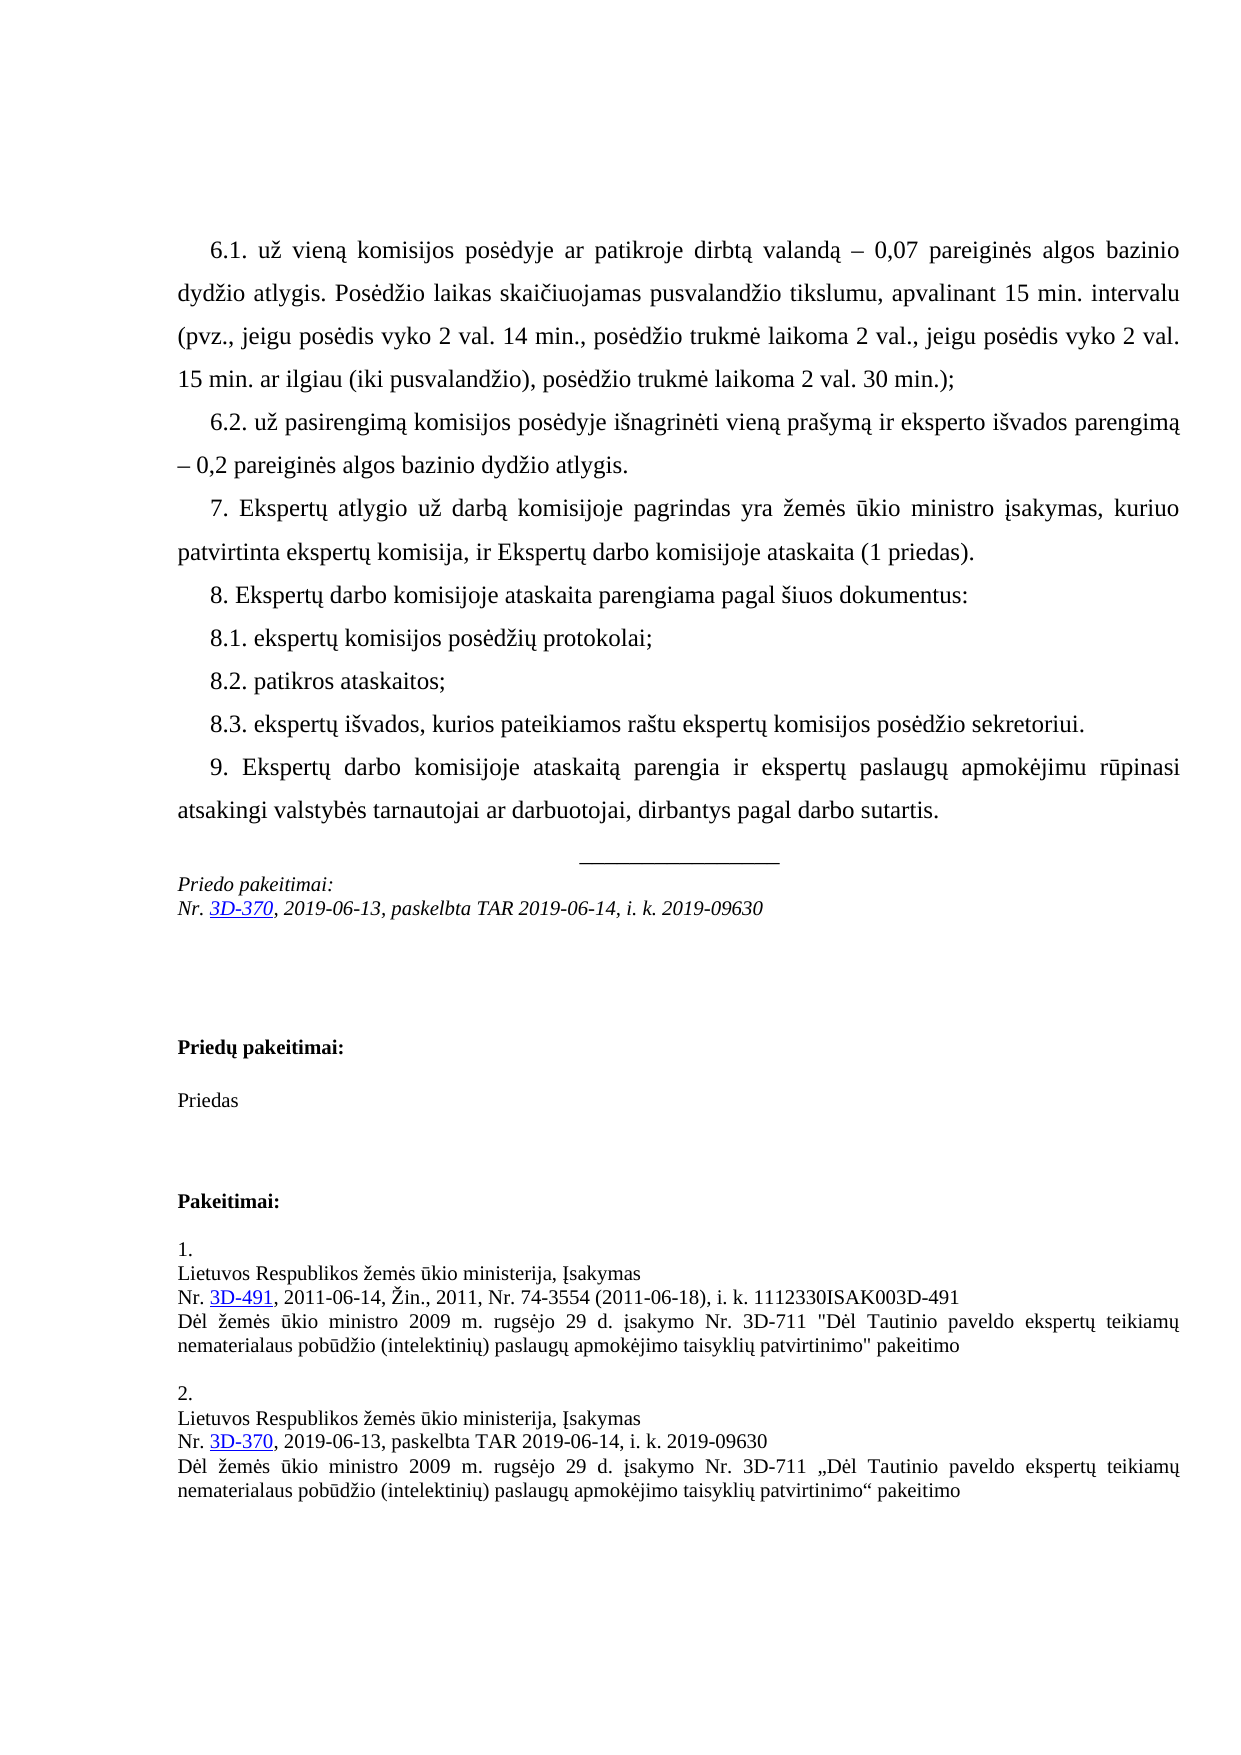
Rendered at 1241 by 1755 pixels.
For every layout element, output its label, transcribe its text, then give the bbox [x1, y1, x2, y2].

text 7. Ekspertų atlygio už darbą komisijoje pagrindas yra žemės ūkio ministro įsakymas, kuriuo patvirtinta ekspertų komisija, ir Ekspertų darbo komisijoje ataskaita (1 priedas). [177, 493, 1181, 565]
text Priedų pakeitimai: [177, 1035, 1181, 1059]
text Priedo pakeitimai: [177, 872, 1181, 896]
text Dėl žemės ūkio ministro 2009 m. rugsėjo 29 d. įsakymo Nr. 3D-711 „Dėl Tautinio paveldo ekspertų teikiamų nematerialaus pobūdžio (intelektinių) paslaugų apmokėjimo taisyklių patvirtinimo“ pakeitimo [177, 1453, 1181, 1502]
text 8. Ekspertų darbo komisijoje ataskaita parengiama pagal šiuos dokumentus: [177, 580, 1181, 608]
text 8.3. ekspertų išvados, kurios pateikiamos raštu ekspertų komisijos posėdžio sekretoriui. [177, 709, 1181, 738]
text Dėl žemės ūkio ministro 2009 m. rugsėjo 29 d. įsakymo Nr. 3D-711 "Dėl Tautinio paveldo ekspertų teikiamų nematerialaus pobūdžio (intelektinių) paslaugų apmokėjimo taisyklių patvirtinimo" pakeitimo [177, 1309, 1181, 1357]
text Priedas [177, 1088, 1181, 1112]
text 2. [177, 1381, 1181, 1405]
text Pakeitimai: [177, 1189, 1181, 1213]
text Nr. 3D-370, 2019-06-13, paskelbta TAR 2019-06-14, i. k. 2019-09630 [177, 1429, 1181, 1453]
text Lietuvos Respublikos žemės ūkio ministerija, Įsakymas [177, 1405, 1181, 1429]
text 8.2. patikros ataskaitos; [177, 666, 1181, 695]
text 6.2. už pasirengimą komisijos posėdyje išnagrinėti vieną prašymą ir eksperto išvados parengimą – 0,2 pareiginės algos bazinio dydžio atlygis. [177, 407, 1181, 479]
text 1. [177, 1237, 1181, 1261]
text 9. Ekspertų darbo komisijoje ataskaitą parengia ir ekspertų paslaugų apmokėjimu rūpinasi atsakingi valstybės tarnautojai ar darbuotojai, dirbantys pagal darbo sutartis. [177, 752, 1181, 824]
text 8.1. ekspertų komisijos posėdžių protokolai; [177, 623, 1181, 652]
text ________________ [177, 838, 1181, 867]
text 6.1. už vieną komisijos posėdyje ar patikroje dirbtą valandą – 0,07 pareiginės algos bazinio dydžio atlygis. Posėdžio laikas skaičiuojamas pusvalandžio tikslumu, apvalinant 15 min. intervalu (pvz., jeigu posėdis vyko 2 val. 14 min., posėdžio trukmė laikoma 2 val., jeigu posėdis vyko 2 val. 15 min. ar ilgiau (iki pusvalandžio), posėdžio trukmė laikoma 2 val. 30 min.); [177, 235, 1181, 393]
text Nr. 3D-491, 2011-06-14, Žin., 2011, Nr. 74-3554 (2011-06-18), i. k. 1112330ISAK003D-491 [177, 1285, 1181, 1309]
text Nr. 3D-370, 2019-06-13, paskelbta TAR 2019-06-14, i. k. 2019-09630 [177, 896, 1181, 920]
text Lietuvos Respublikos žemės ūkio ministerija, Įsakymas [177, 1261, 1181, 1285]
